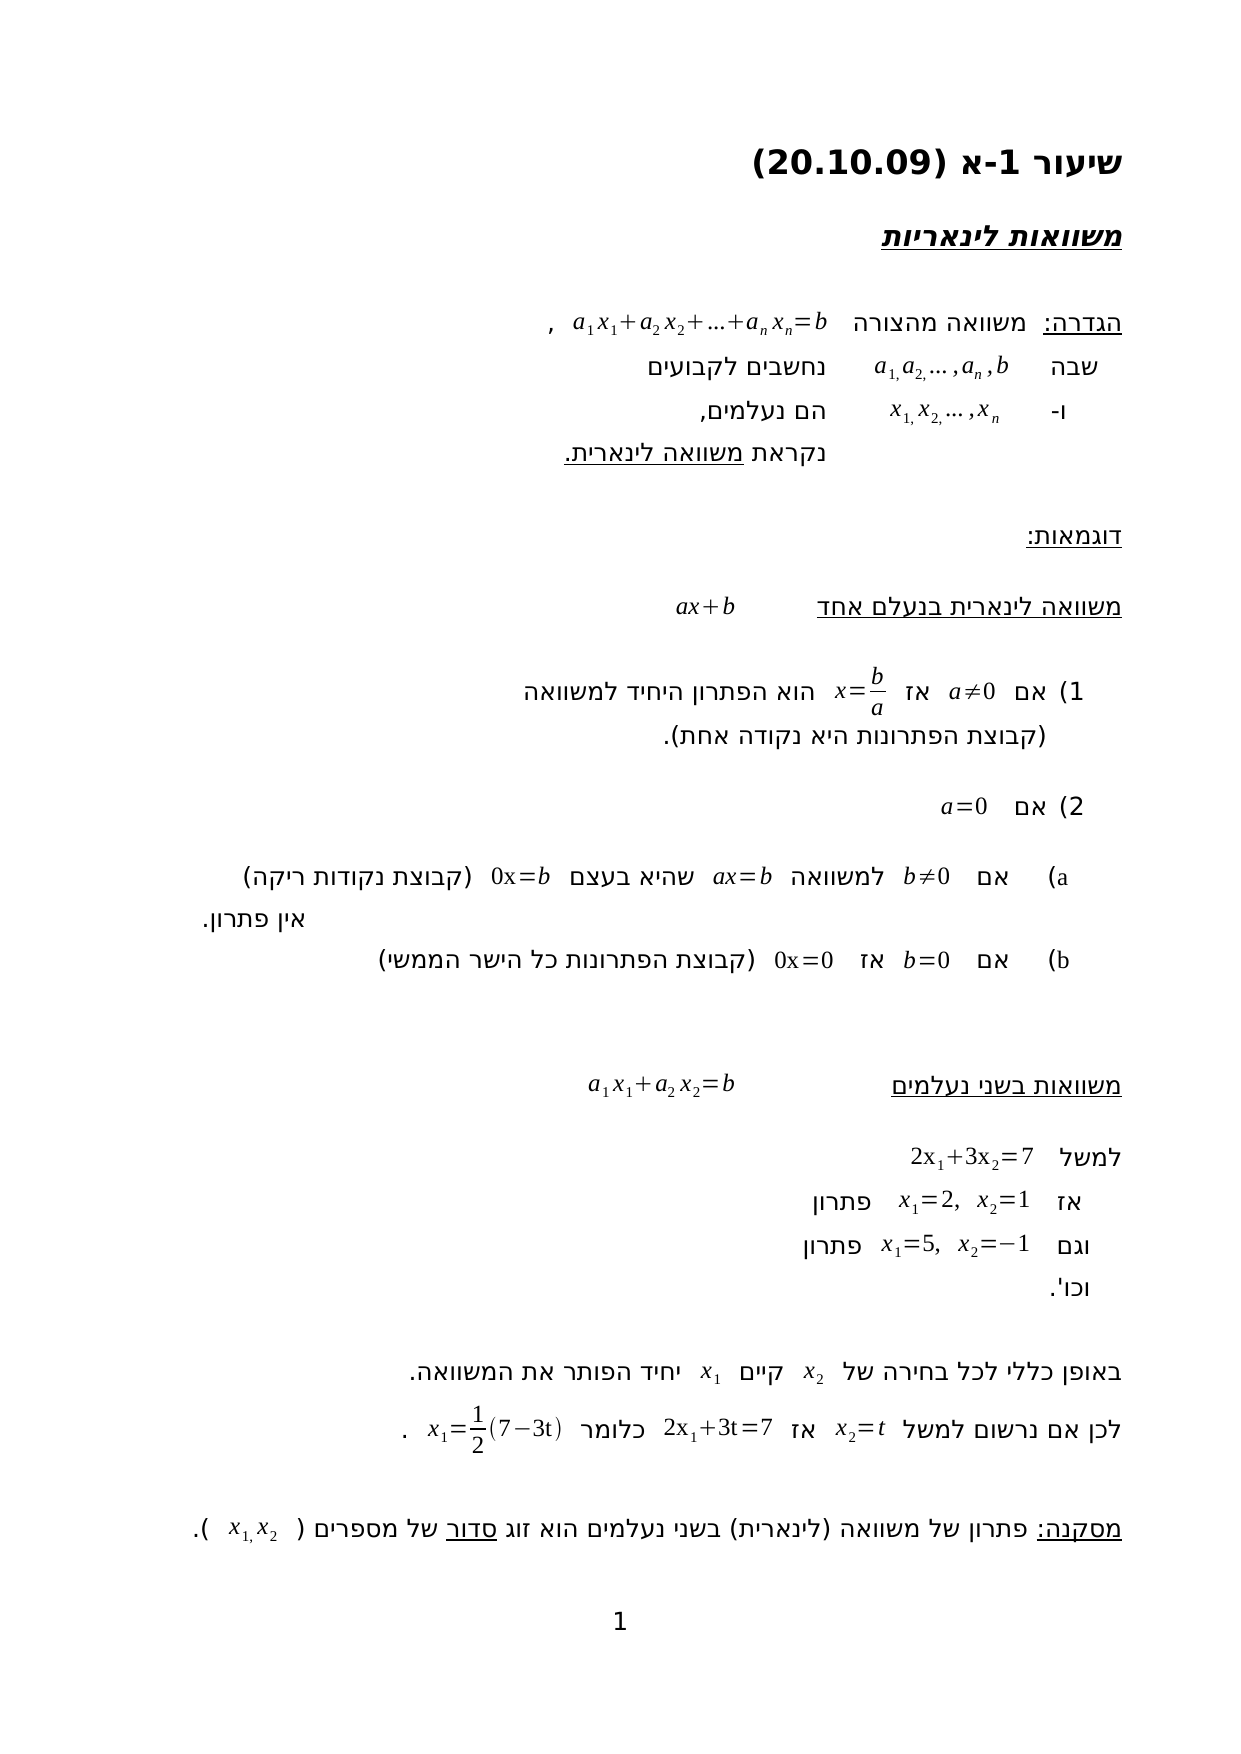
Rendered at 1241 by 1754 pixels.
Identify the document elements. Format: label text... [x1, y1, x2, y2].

text ו- הם נעלמים, [118, 395, 1122, 426]
text דוגמאות: [118, 522, 1122, 579]
text למשל [118, 1142, 1122, 1174]
list אין פתרון. [118, 904, 934, 933]
text שבה נחשבים לקבועים [118, 351, 1122, 382]
text לכן אם נרשום למשלאזכלומר. [118, 1400, 1122, 1459]
text משוואות בשני נעלמים [118, 1070, 1122, 1130]
text נקראת משוואה לינארית. [118, 439, 1122, 468]
list אם [118, 792, 1084, 849]
list אם למשוואהשהיא בעצם(קבוצת נקודות ריקה) [118, 862, 1047, 891]
text באופן כללי לכל בחירה שלקייםיחיד הפותר את המשוואה. [118, 1357, 1122, 1388]
text אז פתרון [118, 1186, 1122, 1217]
list אםאזהוא הפתרון היחיד למשוואה (קבוצת הפתרונות היא נקודה אחת). [118, 662, 1084, 779]
subtitle משוואות לינאריות [118, 220, 1122, 254]
text וכו'. [118, 1274, 1122, 1303]
text מסקנה: פתרון של משוואה (לינארית) בשני נעלמים הוא זוג סדור של מספרים (). [118, 1513, 1122, 1544]
text וגם פתרון [118, 1230, 1122, 1261]
subtitle שיעור 1-א (20.10.09) [118, 143, 1122, 182]
text משוואה לינארית בנעלם אחד [118, 592, 1122, 650]
list אם אז (קבוצת הפתרונות כל הישר הממשי) [118, 946, 1047, 975]
text הגדרה: משוואה מהצורה , [118, 307, 1122, 339]
